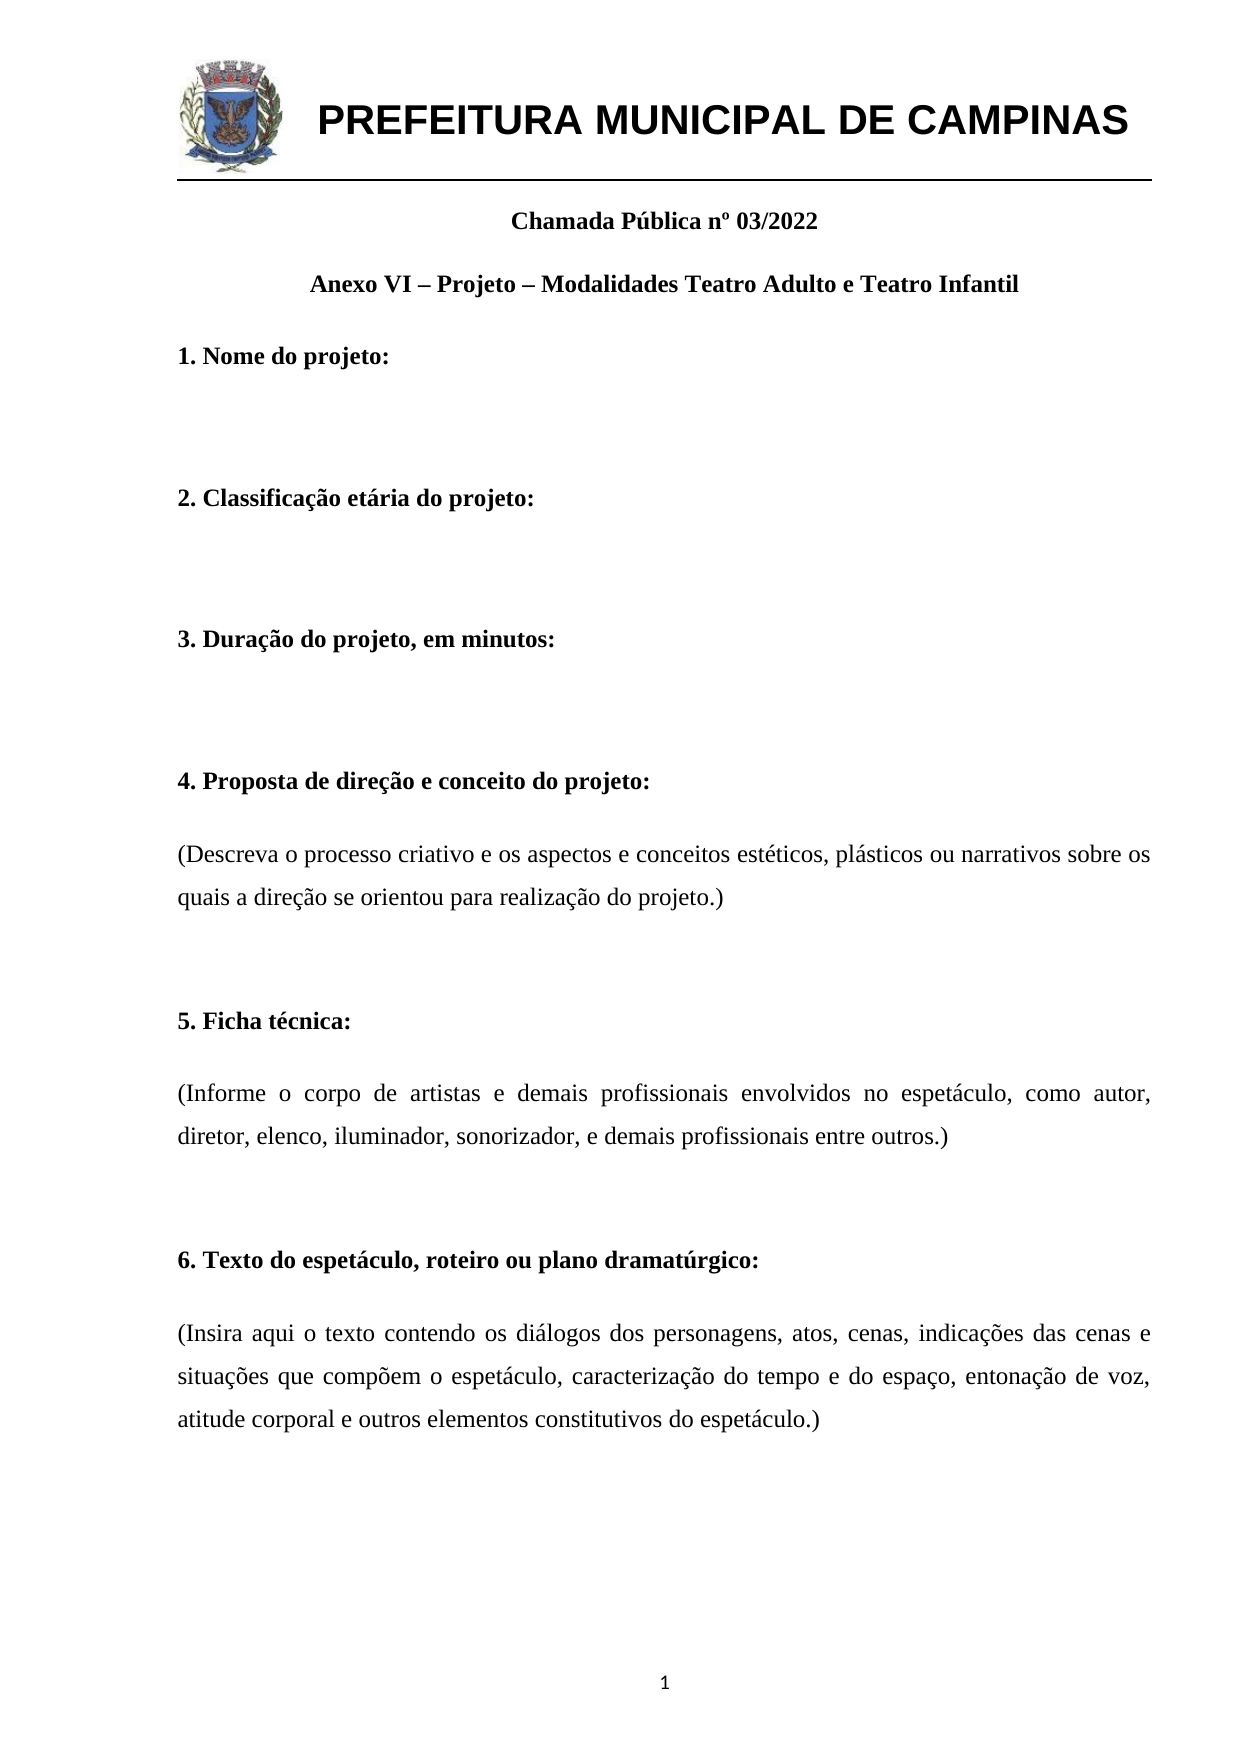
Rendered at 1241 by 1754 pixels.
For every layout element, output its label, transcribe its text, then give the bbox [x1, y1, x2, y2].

text 6. Texto do espetáculo, roteiro ou plano dramatúrgico: [177, 1245, 1152, 1274]
text (Descreva o processo criativo e os aspectos e conceitos estéticos, plásticos ou narrativos sobre os quais a direção se orientou para realização do projeto.) [177, 839, 1152, 911]
text (Informe o corpo de artistas e demais profissionais envolvidos no espetáculo, como autor, diretor, elenco, iluminador, sonorizador, e demais profissionais entre outros.) [177, 1078, 1152, 1150]
text Chamada Pública nº 03/2022 [177, 206, 1152, 235]
text 4. Proposta de direção e conceito do projeto: [177, 766, 1152, 795]
text Anexo VI – Projeto – Modalidades Teatro Adulto e Teatro Infantil [177, 269, 1152, 298]
text 1. Nome do projeto: [177, 341, 1152, 370]
text 2. Classificação etária do projeto: [177, 483, 1152, 512]
text 3. Duração do projeto, em minutos: [177, 624, 1152, 653]
text 5. Ficha técnica: [177, 1006, 1152, 1034]
text (Insira aqui o texto contendo os diálogos dos personagens, atos, cenas, indicações das cenas e situações que compõem o espetáculo, caracterização do tempo e do espaço, entonação de voz, atitude corporal e outros elementos constitutivos do espetáculo.) [177, 1318, 1152, 1433]
picture [178, 59, 284, 174]
